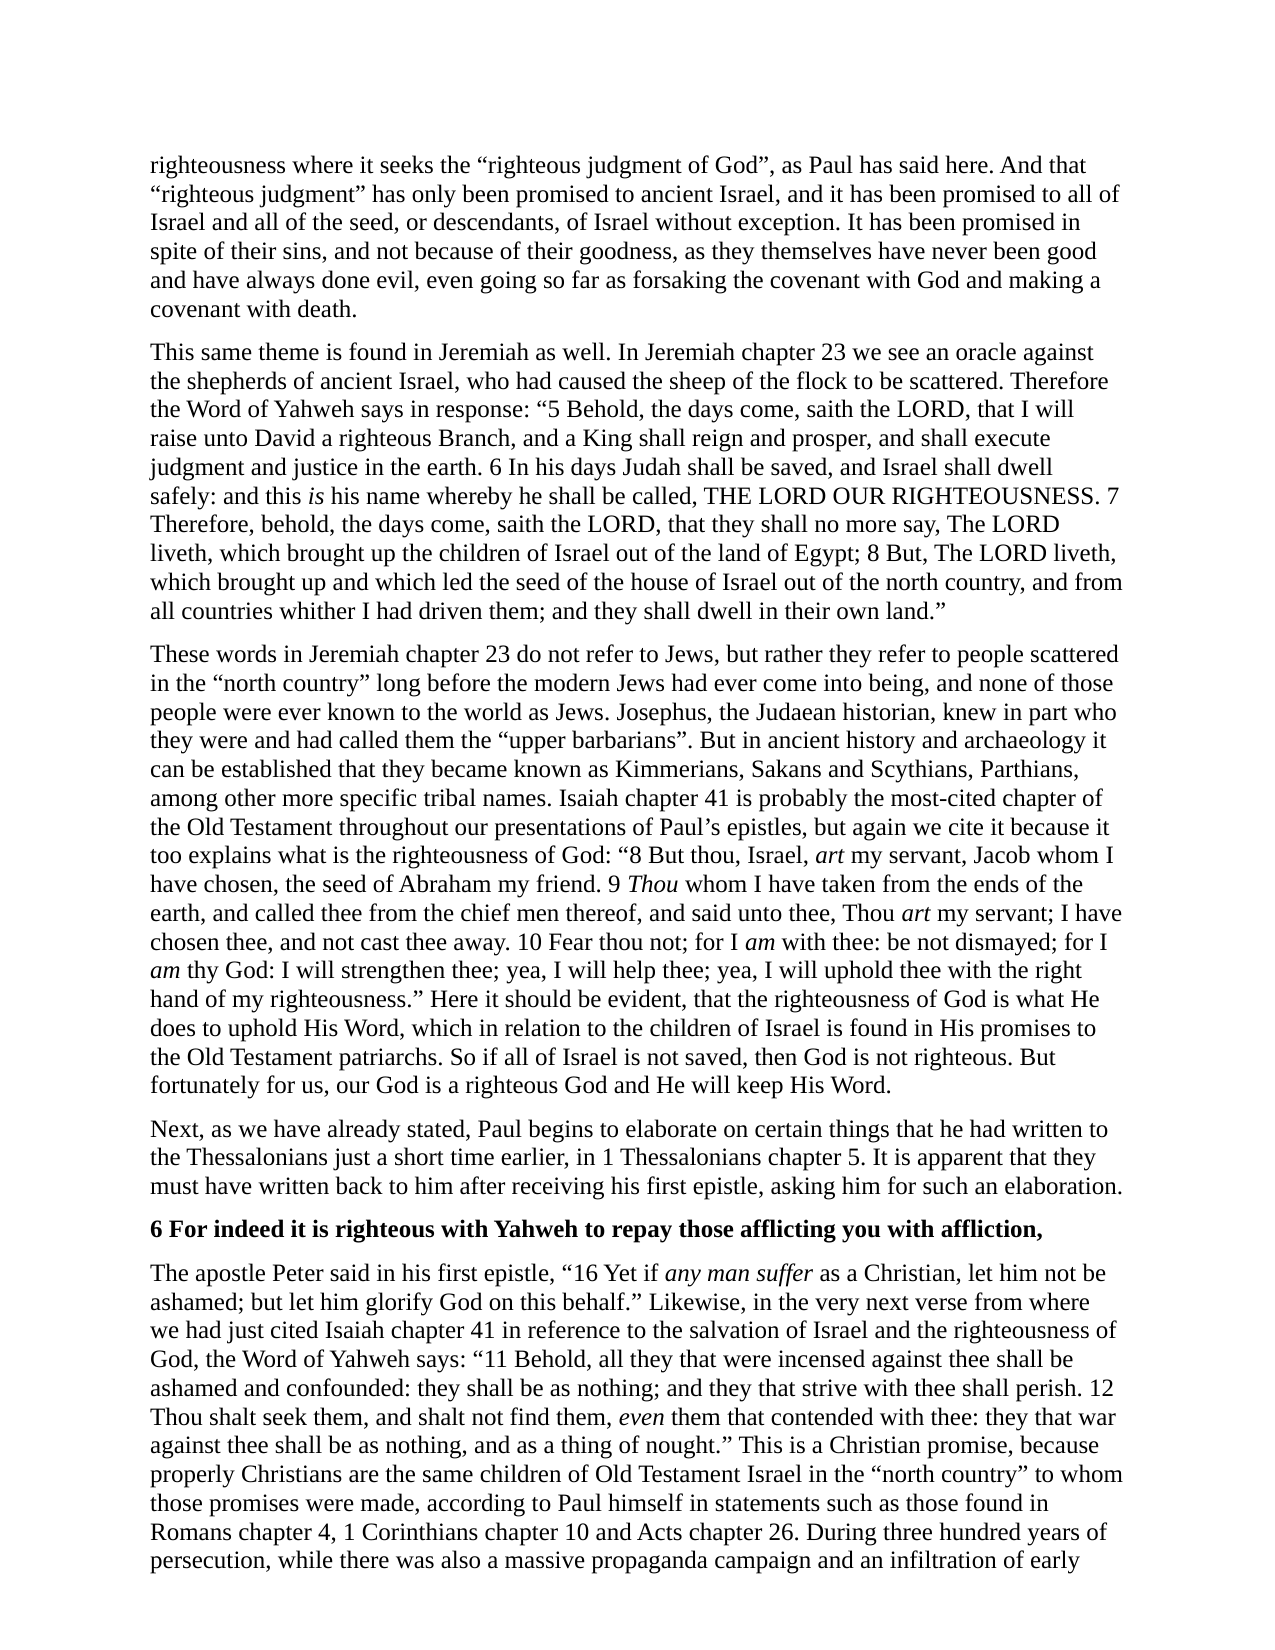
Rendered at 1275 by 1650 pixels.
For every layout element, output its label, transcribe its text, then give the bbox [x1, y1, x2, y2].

text 6 For indeed it is righteous with Yahweh to repay those afflicting you with affliction, [150, 1214, 1125, 1243]
text These words in Jeremiah chapter 23 do not refer to Jews, but rather they refer to people scattered in the “north country” long before the modern Jews had ever come into being, and none of those people were ever known to the world as Jews. Josephus, the Judaean historian, knew in part who they were and had called them the “upper barbarians”. But in ancient history and archaeology it can be established that they became known as Kimmerians, Sakans and Scythians, Parthians, among other more specific tribal names. Isaiah chapter 41 is probably the most-cited chapter of the Old Testament throughout our presentations of Paul’s epistles, but again we cite it because it too explains what is the righteousness of God: “8 But thou, Israel, art my servant, Jacob whom I have chosen, the seed of Abraham my friend. 9 Thou whom I have taken from the ends of the earth, and called thee from the chief men thereof, and said unto thee, Thou art my servant; I have chosen thee, and not cast thee away. 10 Fear thou not; for I am with thee: be not dismayed; for I am thy God: I will strengthen thee; yea, I will help thee; yea, I will uphold thee with the right hand of my righteousness.” Here it should be evident, that the righteousness of God is what He does to uphold His Word, which in relation to the children of Israel is found in His promises to the Old Testament patriarchs. So if all of Israel is not saved, then God is not righteous. But fortunately for us, our God is a righteous God and He will keep His Word. [150, 639, 1125, 1099]
text The apostle Peter said in his first epistle, “16 Yet if any man suffer as a Christian, let him not be ashamed; but let him glorify God on this behalf.” Likewise, in the very next verse from where we had just cited Isaiah chapter 41 in reference to the salvation of Israel and the righteousness of God, the Word of Yahweh says: “11 Behold, all they that were incensed against thee shall be ashamed and confounded: they shall be as nothing; and they that strive with thee shall perish. 12 Thou shalt seek them, and shalt not find them, even them that contended with thee: they that war against thee shall be as nothing, and as a thing of nought.” This is a Christian promise, because properly Christians are the same children of Old Testament Israel in the “north country” to whom those promises were made, according to Paul himself in statements such as those found in Romans chapter 4, 1 Corinthians chapter 10 and Acts chapter 26. During three hundred years of persecution, while there was also a massive propaganda campaign and an infiltration of early [150, 1258, 1125, 1574]
text righteousness where it seeks the “righteous judgment of God”, as Paul has said here. And that “righteous judgment” has only been promised to ancient Israel, and it has been promised to all of Israel and all of the seed, or descendants, of Israel without exception. It has been promised in spite of their sins, and not because of their goodness, as they themselves have never been good and have always done evil, even going so far as forsaking the covenant with God and making a covenant with death. [150, 150, 1125, 322]
text This same theme is found in Jeremiah as well. In Jeremiah chapter 23 we see an oracle against the shepherds of ancient Israel, who had caused the sheep of the flock to be scattered. Therefore the Word of Yahweh says in response: “5 Behold, the days come, saith the LORD, that I will raise unto David a righteous Branch, and a King shall reign and prosper, and shall execute judgment and justice in the earth. 6 In his days Judah shall be saved, and Israel shall dwell safely: and this is his name whereby he shall be called, THE LORD OUR RIGHTEOUSNESS. 7 Therefore, behold, the days come, saith the LORD, that they shall no more say, The LORD liveth, which brought up the children of Israel out of the land of Egypt; 8 But, The LORD liveth, which brought up and which led the seed of the house of Israel out of the north country, and from all countries whither I had driven them; and they shall dwell in their own land.” [150, 337, 1125, 624]
text Next, as we have already stated, Paul begins to elaborate on certain things that he had written to the Thessalonians just a short time earlier, in 1 Thessalonians chapter 5. It is apparent that they must have written back to him after receiving his first epistle, asking him for such an elaboration. [150, 1114, 1125, 1200]
